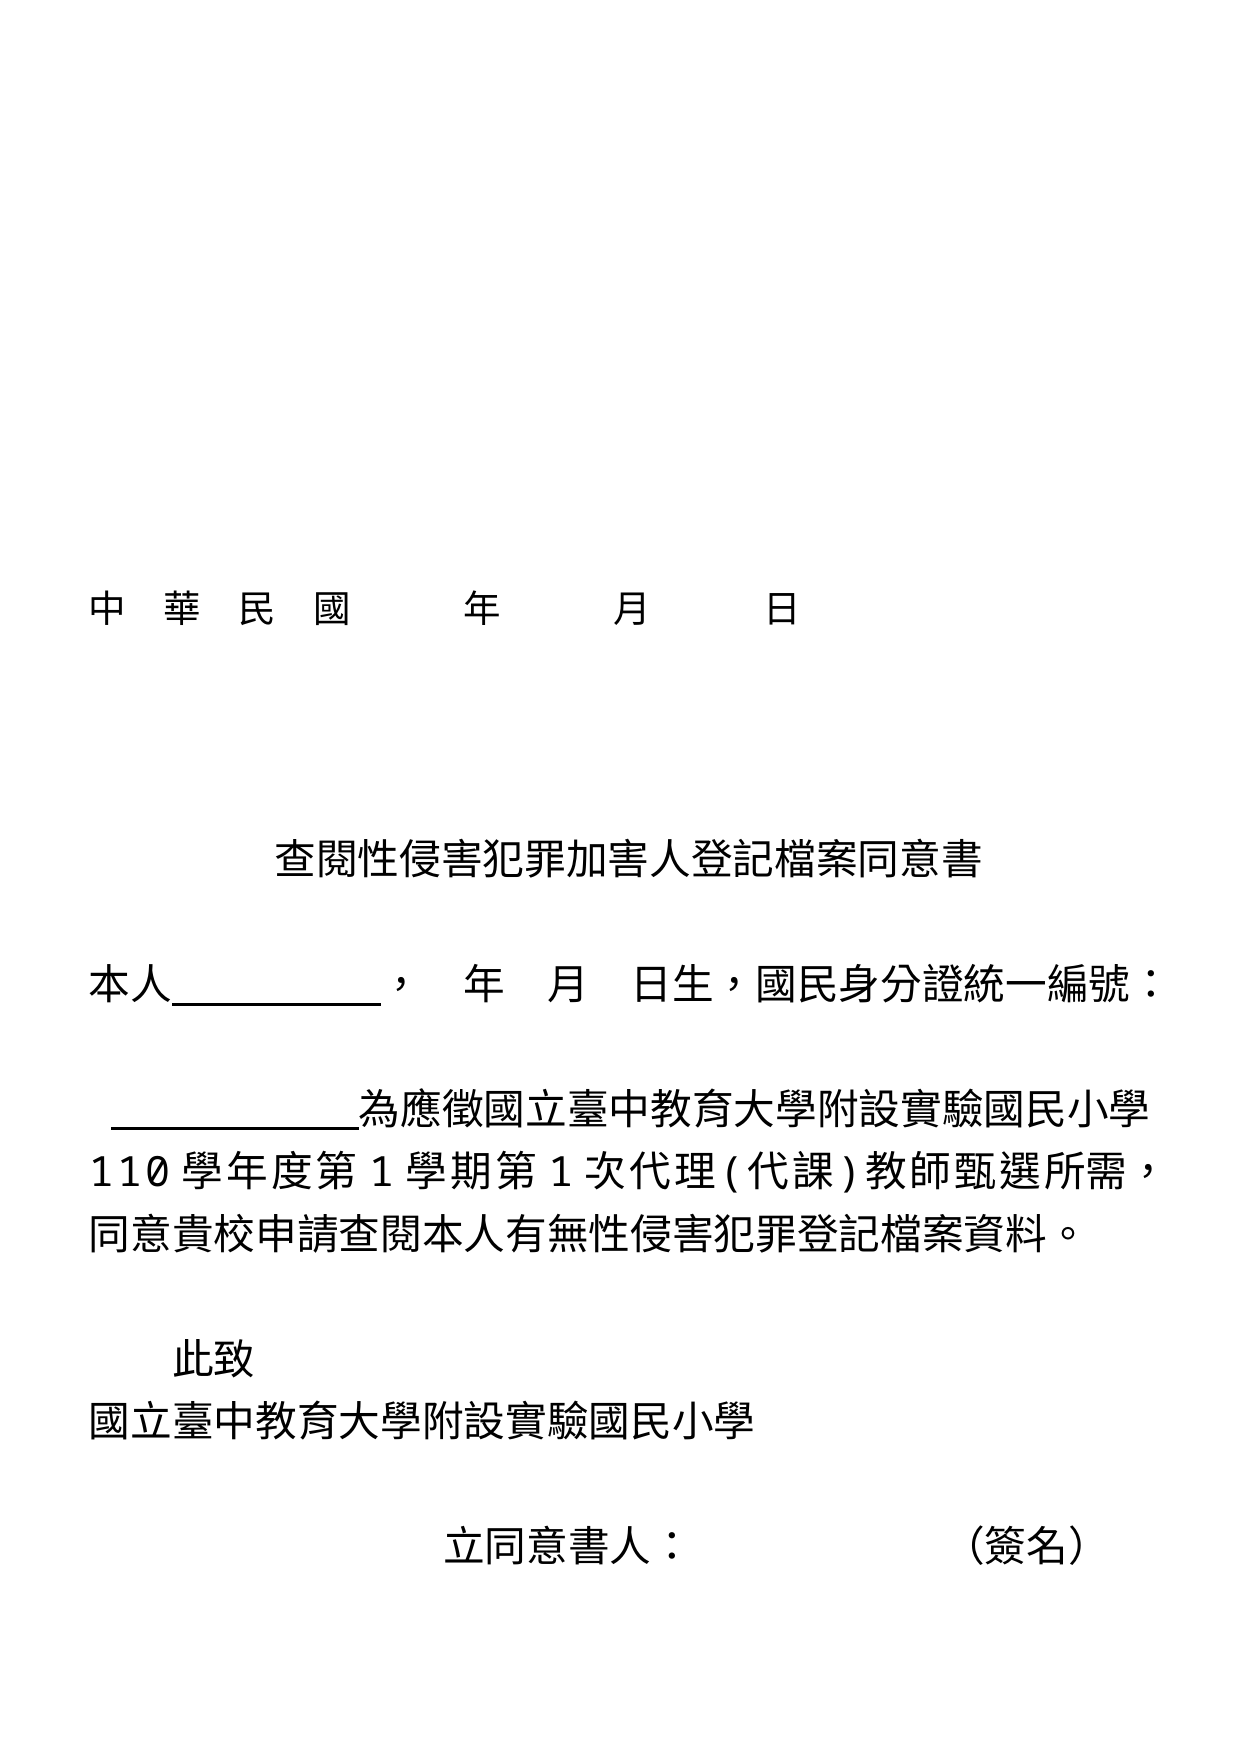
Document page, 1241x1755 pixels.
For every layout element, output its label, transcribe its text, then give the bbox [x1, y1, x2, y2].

text 中 華 民 國 年 月 日 [89, 564, 1152, 627]
text 國立臺中教育大學附設實驗國民小學 [89, 1377, 1152, 1439]
text 此致 [89, 1314, 1152, 1377]
text 立同意書人： （簽名） [89, 1502, 1152, 1564]
text 查閱性侵害犯罪加害人登記檔案同意書 [89, 814, 1168, 877]
text 為應徵國立臺中教育大學附設實驗國民小學110學年度第1學期第1次代理(代課)教師甄選所需，同意貴校申請查閱本人有無性侵害犯罪登記檔案資料。 [89, 1064, 1152, 1252]
text 本人 ， 年 月 日生，國民身分證統一編號： [89, 939, 1152, 1064]
